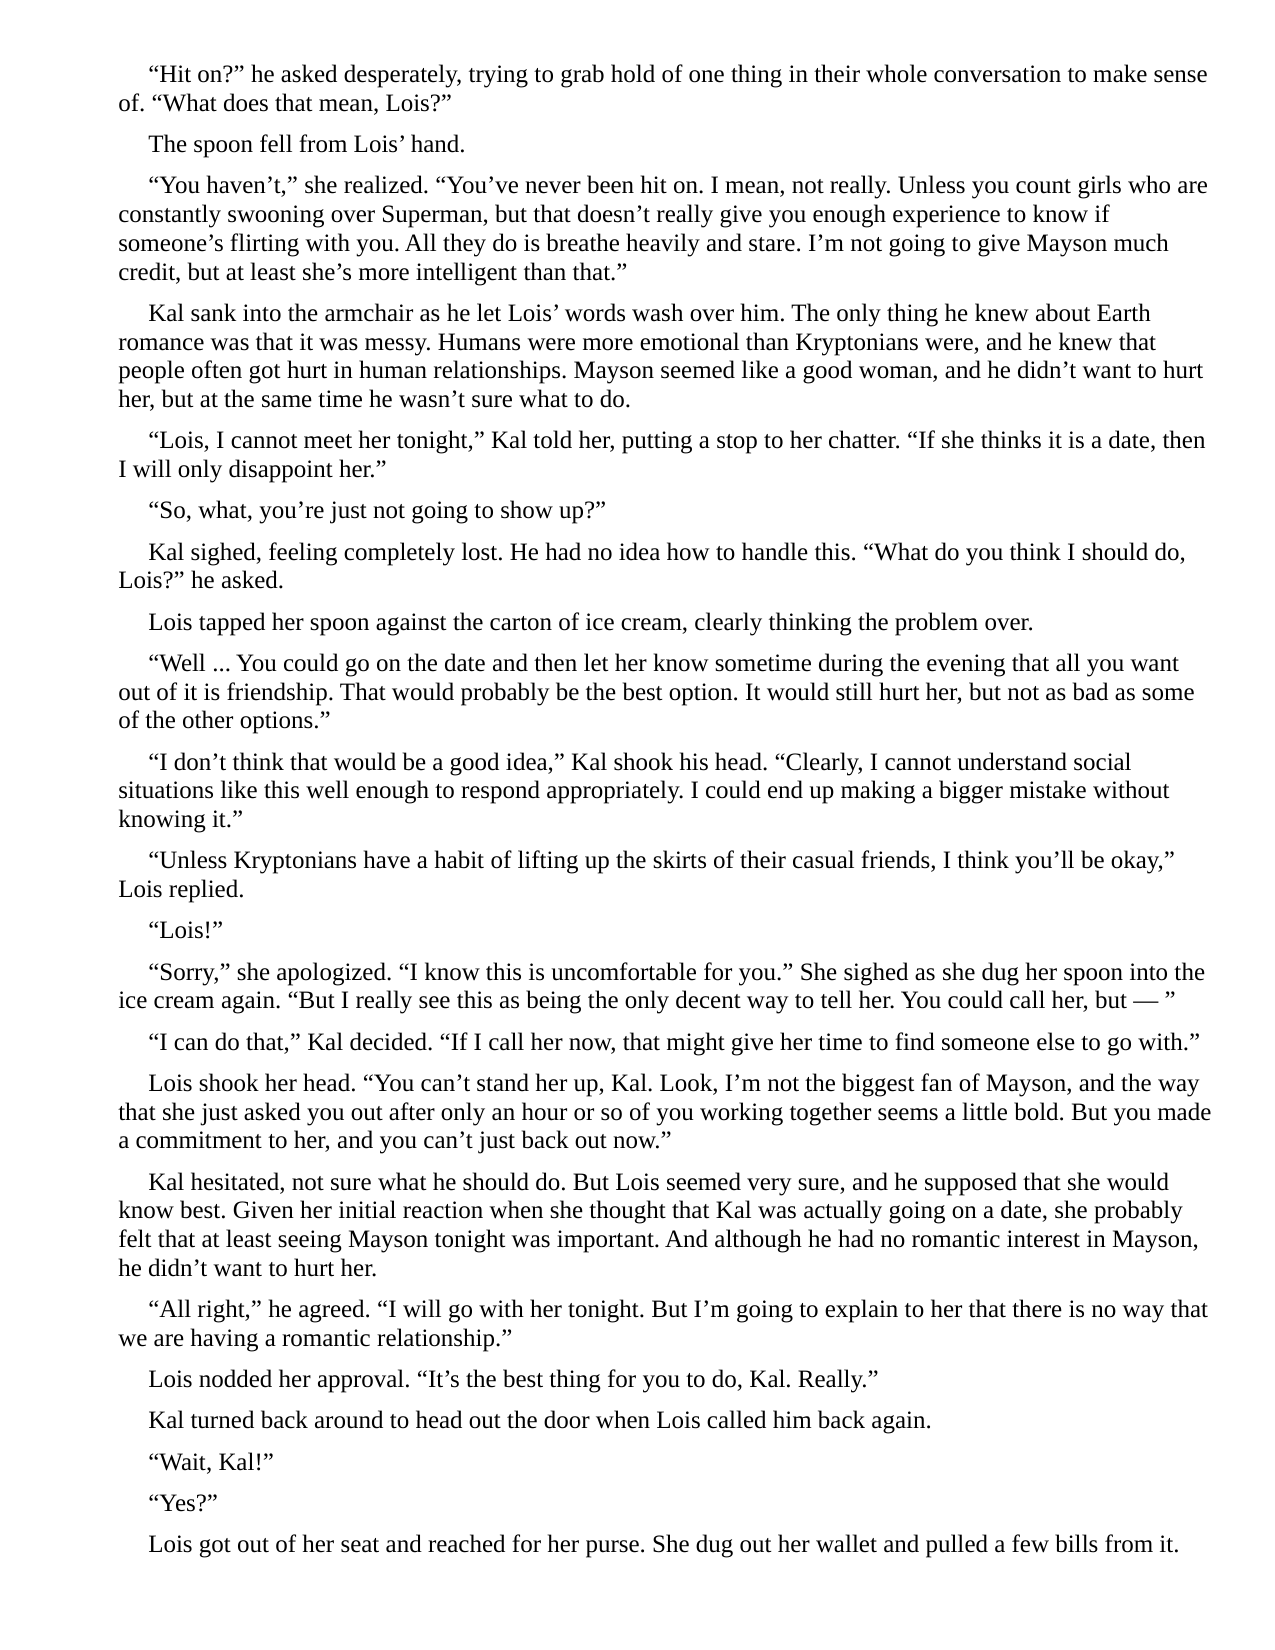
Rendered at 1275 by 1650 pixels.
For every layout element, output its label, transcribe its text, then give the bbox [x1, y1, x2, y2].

text Lois nodded her approval. “It’s the best thing for you to do, Kal. Really.” [118, 1364, 1216, 1393]
text “You haven’t,” she realized. “You’ve never been hit on. I mean, not really. Unless you count girls who are constantly swooning over Superman, but that doesn’t really give you enough experience to know if someone’s flirting with you. All they do is breathe heavily and stare. I’m not going to give Mayson much credit, but at least she’s more intelligent than that.” [118, 170, 1216, 285]
text Kal hesitated, not sure what he should do. But Lois seemed very sure, and he supposed that she would know best. Given her initial reaction when she thought that Kal was actually going on a date, she probably felt that at least seeing Mayson tonight was important. And although he had no romantic interest in Mayson, he didn’t want to hurt her. [118, 1167, 1216, 1282]
text “Well ... You could go on the date and then let her know sometime during the evening that all you want out of it is friendship. That would probably be the best option. It would still hurt her, but not as bad as some of the other options.” [118, 648, 1216, 734]
text “Hit on?” he asked desperately, trying to grab hold of one thing in their whole conversation to make sense of. “What does that mean, Lois?” [118, 59, 1216, 117]
text “I don’t think that would be a good idea,” Kal shook his head. “Clearly, I cannot understand social situations like this well enough to respond appropriately. I could end up making a bigger mistake without knowing it.” [118, 747, 1216, 833]
text “Sorry,” she apologized. “I know this is uncomfortable for you.” She sighed as she dug her spoon into the ice cream again. “But I really see this as being the only decent way to tell her. You could call her, but — ” [118, 957, 1216, 1014]
text Kal sighed, feeling completely lost. He had no idea how to handle this. “What do you think I should do, Lois?” he asked. [118, 537, 1216, 594]
text “So, what, you’re just not going to show up?” [118, 495, 1216, 524]
text “Yes?” [118, 1488, 1216, 1517]
text “All right,” he agreed. “I will go with her tonight. But I’m going to explain to her that there is no way that we are having a romantic relationship.” [118, 1294, 1216, 1352]
text “I can do that,” Kal decided. “If I call her now, that might give her time to find someone else to go with.” [118, 1027, 1216, 1055]
text Lois tapped her spoon against the carton of ice cream, clearly thinking the problem over. [118, 607, 1216, 635]
text Lois got out of her seat and reached for her purse. She dug out her wallet and pulled a few bills from it. [118, 1529, 1216, 1558]
text “Lois, I cannot meet her tonight,” Kal told her, putting a stop to her chatter. “If she thinks it is a date, then I will only disappoint her.” [118, 425, 1216, 483]
text The spoon fell from Lois’ hand. [118, 129, 1216, 158]
text Kal turned back around to head out the door when Lois called him back again. [118, 1405, 1216, 1434]
text “Lois!” [118, 915, 1216, 944]
text “Unless Kryptonians have a habit of lifting up the skirts of their casual friends, I think you’ll be okay,” Lois replied. [118, 845, 1216, 903]
text “Wait, Kal!” [118, 1447, 1216, 1475]
text Lois shook her head. “You can’t stand her up, Kal. Look, I’m not the biggest fan of Mayson, and the way that she just asked you out after only an hour or so of you working together seems a little bold. But you made a commitment to her, and you can’t just back out now.” [118, 1068, 1216, 1154]
text Kal sank into the armchair as he let Lois’ words wash over him. The only thing he knew about Earth romance was that it was messy. Humans were more emotional than Kryptonians were, and he knew that people often got hurt in human relationships. Mayson seemed like a good woman, and he didn’t want to hurt her, but at the same time he wasn’t sure what to do. [118, 298, 1216, 413]
